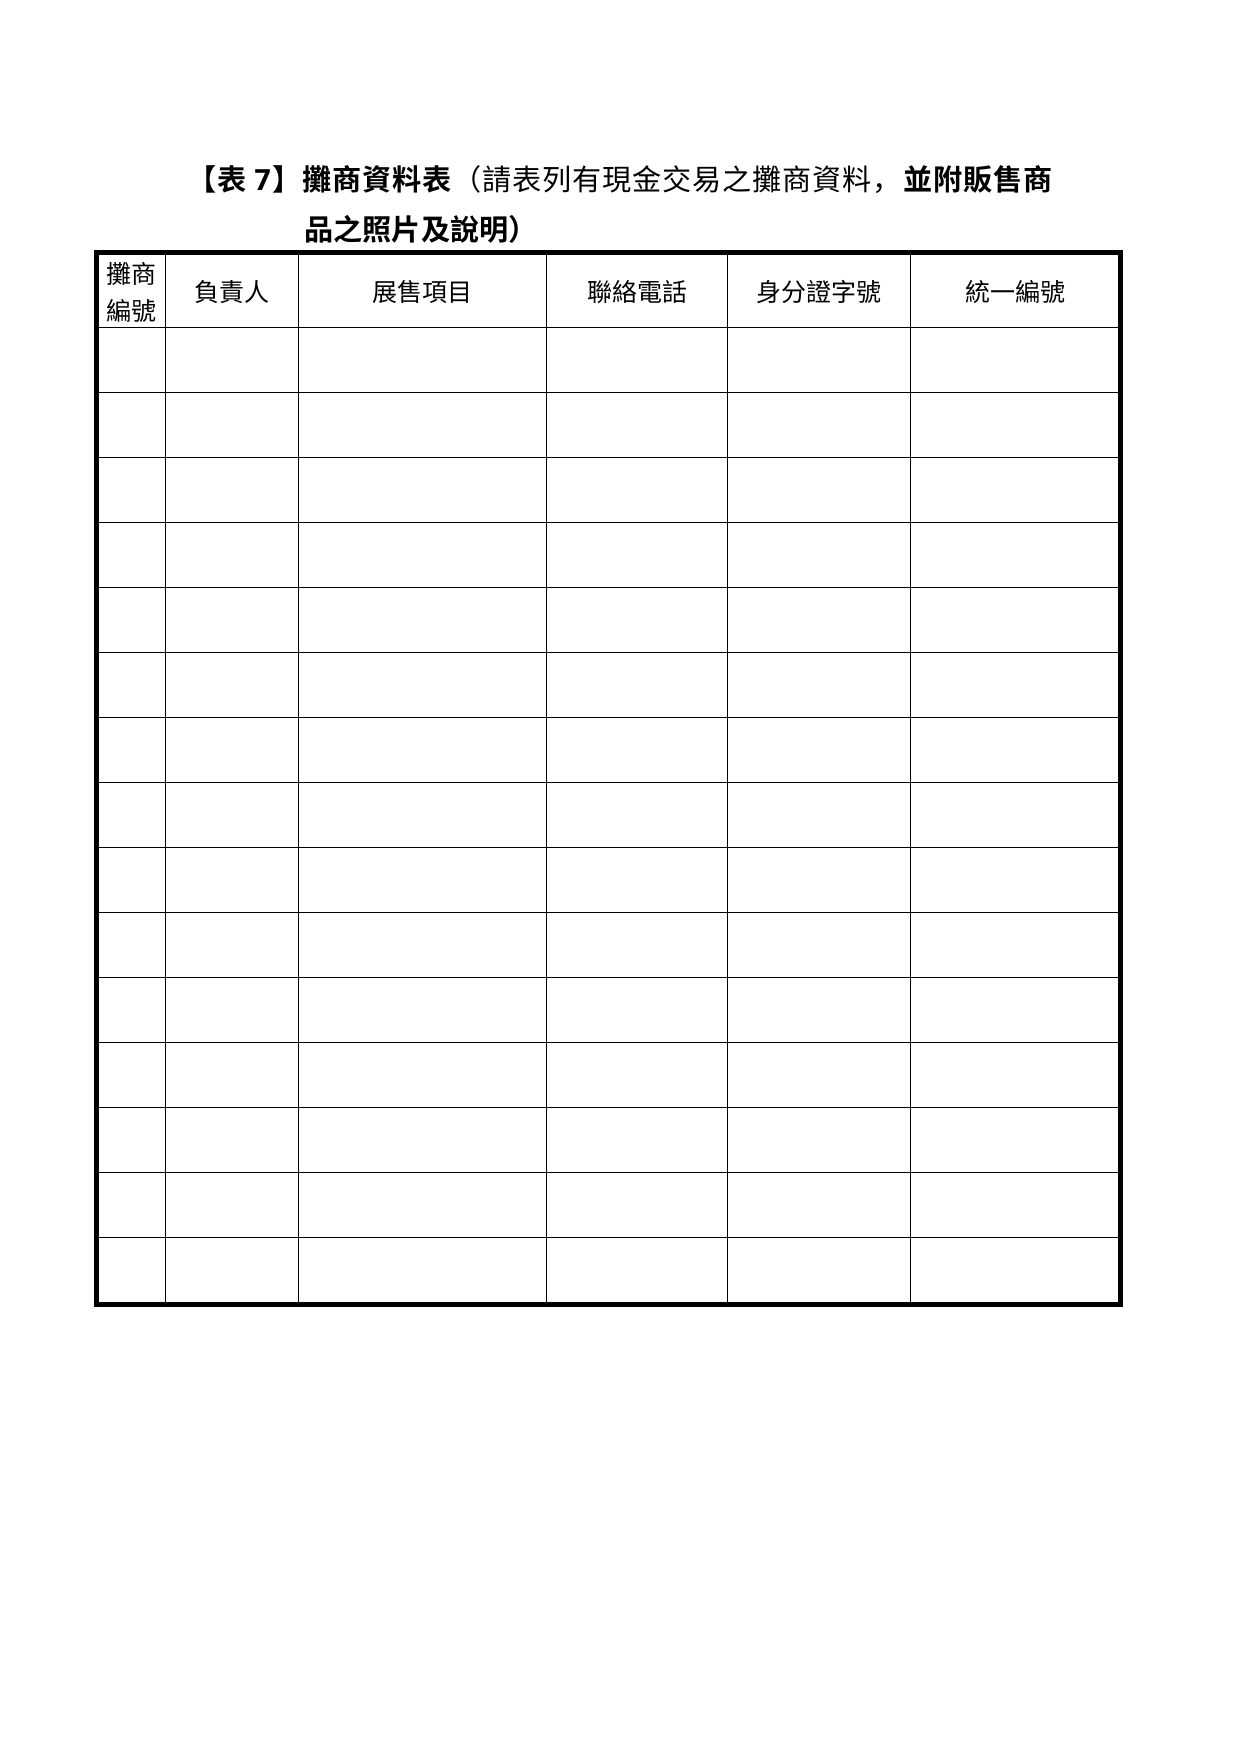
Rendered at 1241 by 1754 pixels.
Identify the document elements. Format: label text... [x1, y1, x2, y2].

table_cell [99, 718, 165, 782]
table_cell [166, 523, 298, 587]
table_cell [166, 913, 298, 977]
table_cell [911, 328, 1118, 392]
table_cell [299, 978, 546, 1042]
table_cell [99, 978, 165, 1042]
table_cell [166, 718, 298, 782]
table_cell [911, 393, 1118, 457]
table_cell [547, 978, 727, 1042]
table_cell [547, 913, 727, 977]
table_header 聯絡電話 [547, 255, 727, 327]
table_cell [728, 978, 910, 1042]
table_cell [911, 653, 1118, 717]
table_cell [911, 848, 1118, 912]
table_cell [547, 328, 727, 392]
table_header 攤商編號 [99, 255, 165, 327]
table_cell [911, 1043, 1118, 1107]
table_cell [728, 523, 910, 587]
table_cell [166, 1173, 298, 1237]
table_cell [728, 718, 910, 782]
table_cell [166, 783, 298, 847]
table_cell [547, 458, 727, 522]
table_cell [299, 1238, 546, 1302]
table_cell [547, 1043, 727, 1107]
table_cell [299, 458, 546, 522]
table_cell [911, 978, 1118, 1042]
table_cell [166, 653, 298, 717]
table_cell [547, 718, 727, 782]
table_cell [911, 1108, 1118, 1172]
table_cell [99, 848, 165, 912]
table_cell [166, 1108, 298, 1172]
table_cell [99, 1108, 165, 1172]
table_cell [166, 458, 298, 522]
table_cell [728, 328, 910, 392]
table_cell [911, 523, 1118, 587]
table_cell [911, 458, 1118, 522]
table_cell [911, 588, 1118, 652]
table_cell [547, 848, 727, 912]
table_cell [299, 653, 546, 717]
table_cell [299, 913, 546, 977]
table_cell [166, 978, 298, 1042]
table_cell [99, 393, 165, 457]
table_cell [299, 328, 546, 392]
table_header 負責人 [166, 255, 298, 327]
table_cell [728, 653, 910, 717]
table_cell [547, 1238, 727, 1302]
table_cell [299, 1043, 546, 1107]
table_cell [299, 848, 546, 912]
table_cell [547, 653, 727, 717]
table_cell [299, 718, 546, 782]
table_cell [99, 1173, 165, 1237]
table_cell [99, 523, 165, 587]
table_cell [728, 1043, 910, 1107]
table_cell [547, 523, 727, 587]
table_cell [728, 913, 910, 977]
table_cell [911, 783, 1118, 847]
table_cell [547, 393, 727, 457]
table_cell [166, 328, 298, 392]
table_cell [547, 783, 727, 847]
table_cell [728, 783, 910, 847]
table_cell [166, 1238, 298, 1302]
table_header 身分證字號 [728, 255, 910, 327]
table_cell [99, 653, 165, 717]
table_cell [911, 1173, 1118, 1237]
table_cell [911, 1238, 1118, 1302]
table_cell [299, 1108, 546, 1172]
table_cell [99, 1043, 165, 1107]
table_cell [99, 458, 165, 522]
table_cell [299, 1173, 546, 1237]
table_cell [728, 393, 910, 457]
table_cell [166, 393, 298, 457]
table_cell [299, 783, 546, 847]
table_cell [166, 1043, 298, 1107]
table_header 展售項目 [299, 255, 546, 327]
table_cell [166, 588, 298, 652]
table_cell [166, 848, 298, 912]
table_cell [911, 913, 1118, 977]
text 【表7】攤商資料表（請表列有現金交易之攤商資料，並附販售商品之照片及說明） [187, 150, 1053, 250]
table_cell [547, 588, 727, 652]
table_cell [547, 1173, 727, 1237]
table_cell [728, 848, 910, 912]
table_cell [299, 393, 546, 457]
table_cell [99, 328, 165, 392]
table_cell [299, 523, 546, 587]
table_cell [911, 718, 1118, 782]
table_cell [728, 1238, 910, 1302]
table_cell [99, 588, 165, 652]
table_cell [99, 1238, 165, 1302]
table_cell [99, 783, 165, 847]
table_cell [728, 1173, 910, 1237]
table_cell [728, 458, 910, 522]
table_cell [728, 1108, 910, 1172]
table_cell [547, 1108, 727, 1172]
table_cell [99, 913, 165, 977]
table_cell [728, 588, 910, 652]
table_cell [299, 588, 546, 652]
table_header 統一編號 [911, 255, 1118, 327]
